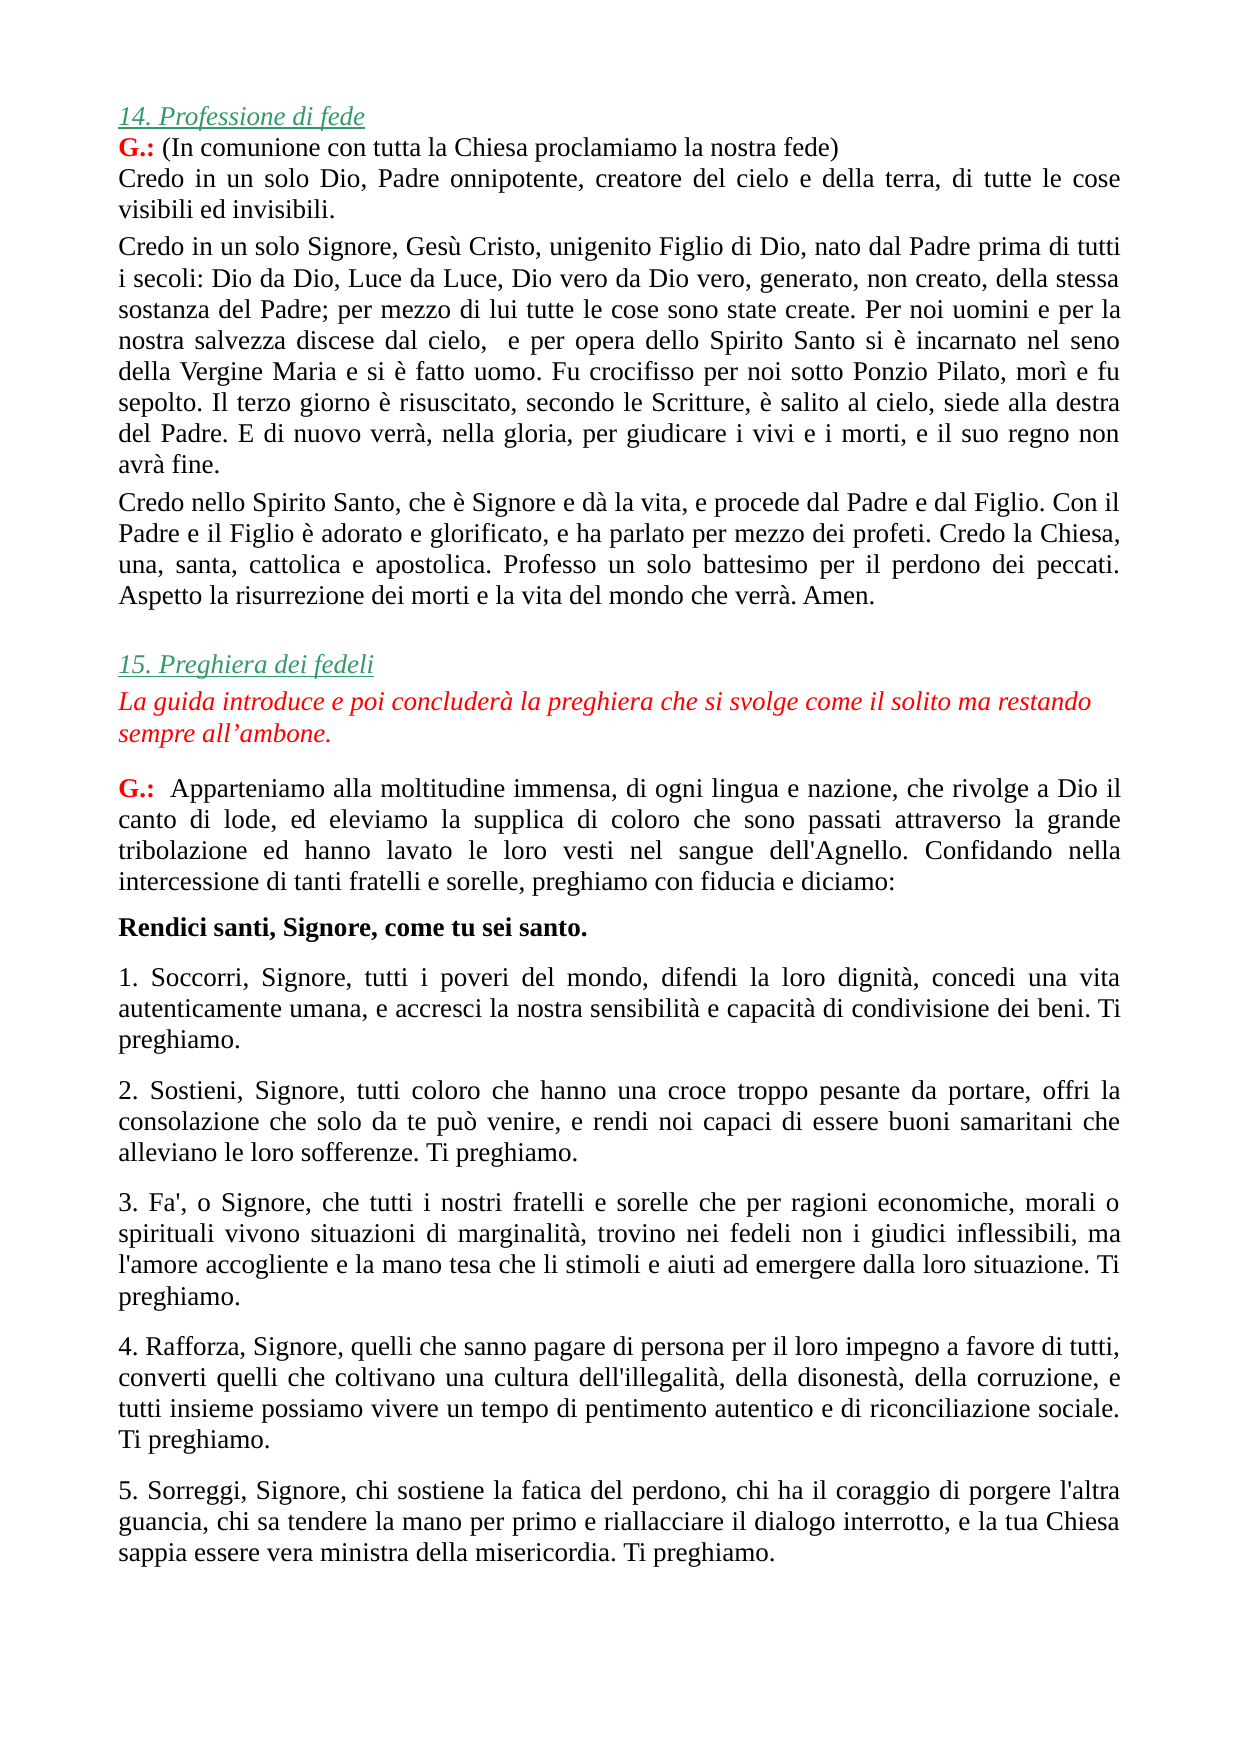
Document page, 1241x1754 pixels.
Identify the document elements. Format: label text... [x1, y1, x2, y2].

text 2. Sostieni, Signore, tutti coloro che hanno una croce troppo pesante da portare, offri la consolazione che solo da te può venire, e rendi noi capaci di essere buoni samaritani che alleviano le loro sofferenze. Ti preghiamo. [118, 1074, 1122, 1167]
text 1. Soccorri, Signore, tutti i poveri del mondo, difendi la loro dignità, concedi una vita autenticamente umana, e accresci la nostra sensibilità e capacità di condivisione dei beni. Ti preghiamo. [118, 961, 1122, 1054]
text Credo nello Spirito Santo, che è Signore e dà la vita, e procede dal Padre e dal Figlio. Con il Padre e il Figlio è adorato e glorificato, e ha parlato per mezzo dei profeti. Credo la Chiesa, una, santa, cattolica e apostolica. Professo un solo battesimo per il perdono dei peccati. Aspetto la risurrezione dei morti e la vita del mondo che verrà. Amen. [118, 486, 1122, 610]
text Credo in un solo Dio, Padre onnipotente, creatore del cielo e della terra, di tutte le cose visibili ed invisibili. [118, 162, 1122, 224]
text 3. Fa', o Signore, che tutti i nostri fratelli e sorelle che per ragioni economiche, morali o spirituali vivono situazioni di marginalità, trovino nei fedeli non i giudici inflessibili, ma l'amore accogliente e la mano tesa che li stimoli e aiuti ad emergere dalla loro situazione. Ti preghiamo. [118, 1186, 1122, 1311]
text Rendici santi, Signore, come tu sei santo. [118, 911, 1122, 942]
text 4. Rafforza, Signore, quelli che sanno pagare di persona per il loro impegno a favore di tutti, converti quelli che coltivano una cultura dell'illegalità, della disonestà, della corruzione, e tutti insieme possiamo vivere un tempo di pentimento autentico e di riconciliazione sociale. Ti preghiamo. [118, 1330, 1122, 1455]
text La guida introduce e poi concluderà la preghiera che si svolge come il solito ma restando sempre all’ambone. [118, 686, 1122, 748]
text 15. Preghiera dei fedeli [118, 648, 1122, 679]
text 14. Professione di fede [118, 100, 1122, 131]
text G.: (In comunione con tutta la Chiesa proclamiamo la nostra fede) [118, 131, 1122, 162]
text G.: Apparteniamo alla moltitudine immensa, di ogni lingua e nazione, che rivolge a Dio il canto di lode, ed eleviamo la supplica di coloro che sono passati attraverso la grande tribolazione ed hanno lavato le loro vesti nel sangue dell'Agnello. Confidando nella intercessione di tanti fratelli e sorelle, preghiamo con fiducia e diciamo: [118, 772, 1122, 896]
text 5. Sorreggi, Signore, chi sostiene la fatica del perdono, chi ha il coraggio di porgere l'altra guancia, chi sa tendere la mano per primo e riallacciare il dialogo interrotto, e la tua Chiesa sappia essere vera ministra della misericordia. Ti preghiamo. [118, 1474, 1122, 1567]
text Credo in un solo Signore, Gesù Cristo, unigenito Figlio di Dio, nato dal Padre prima di tutti i secoli: Dio da Dio, Luce da Luce, Dio vero da Dio vero, generato, non creato, della stessa sostanza del Padre; per mezzo di lui tutte le cose sono state create. Per noi uomini e per la nostra salvezza discese dal cielo, e per opera dello Spirito Santo si è incarnato nel seno della Vergine Maria e si è fatto uomo. Fu crocifisso per noi sotto Ponzio Pilato, morì e fu sepolto. Il terzo giorno è risuscitato, secondo le Scritture, è salito al cielo, siede alla destra del Padre. E di nuovo verrà, nella gloria, per giudicare i vivi e i morti, e il suo regno non avrà fine. [118, 231, 1122, 480]
